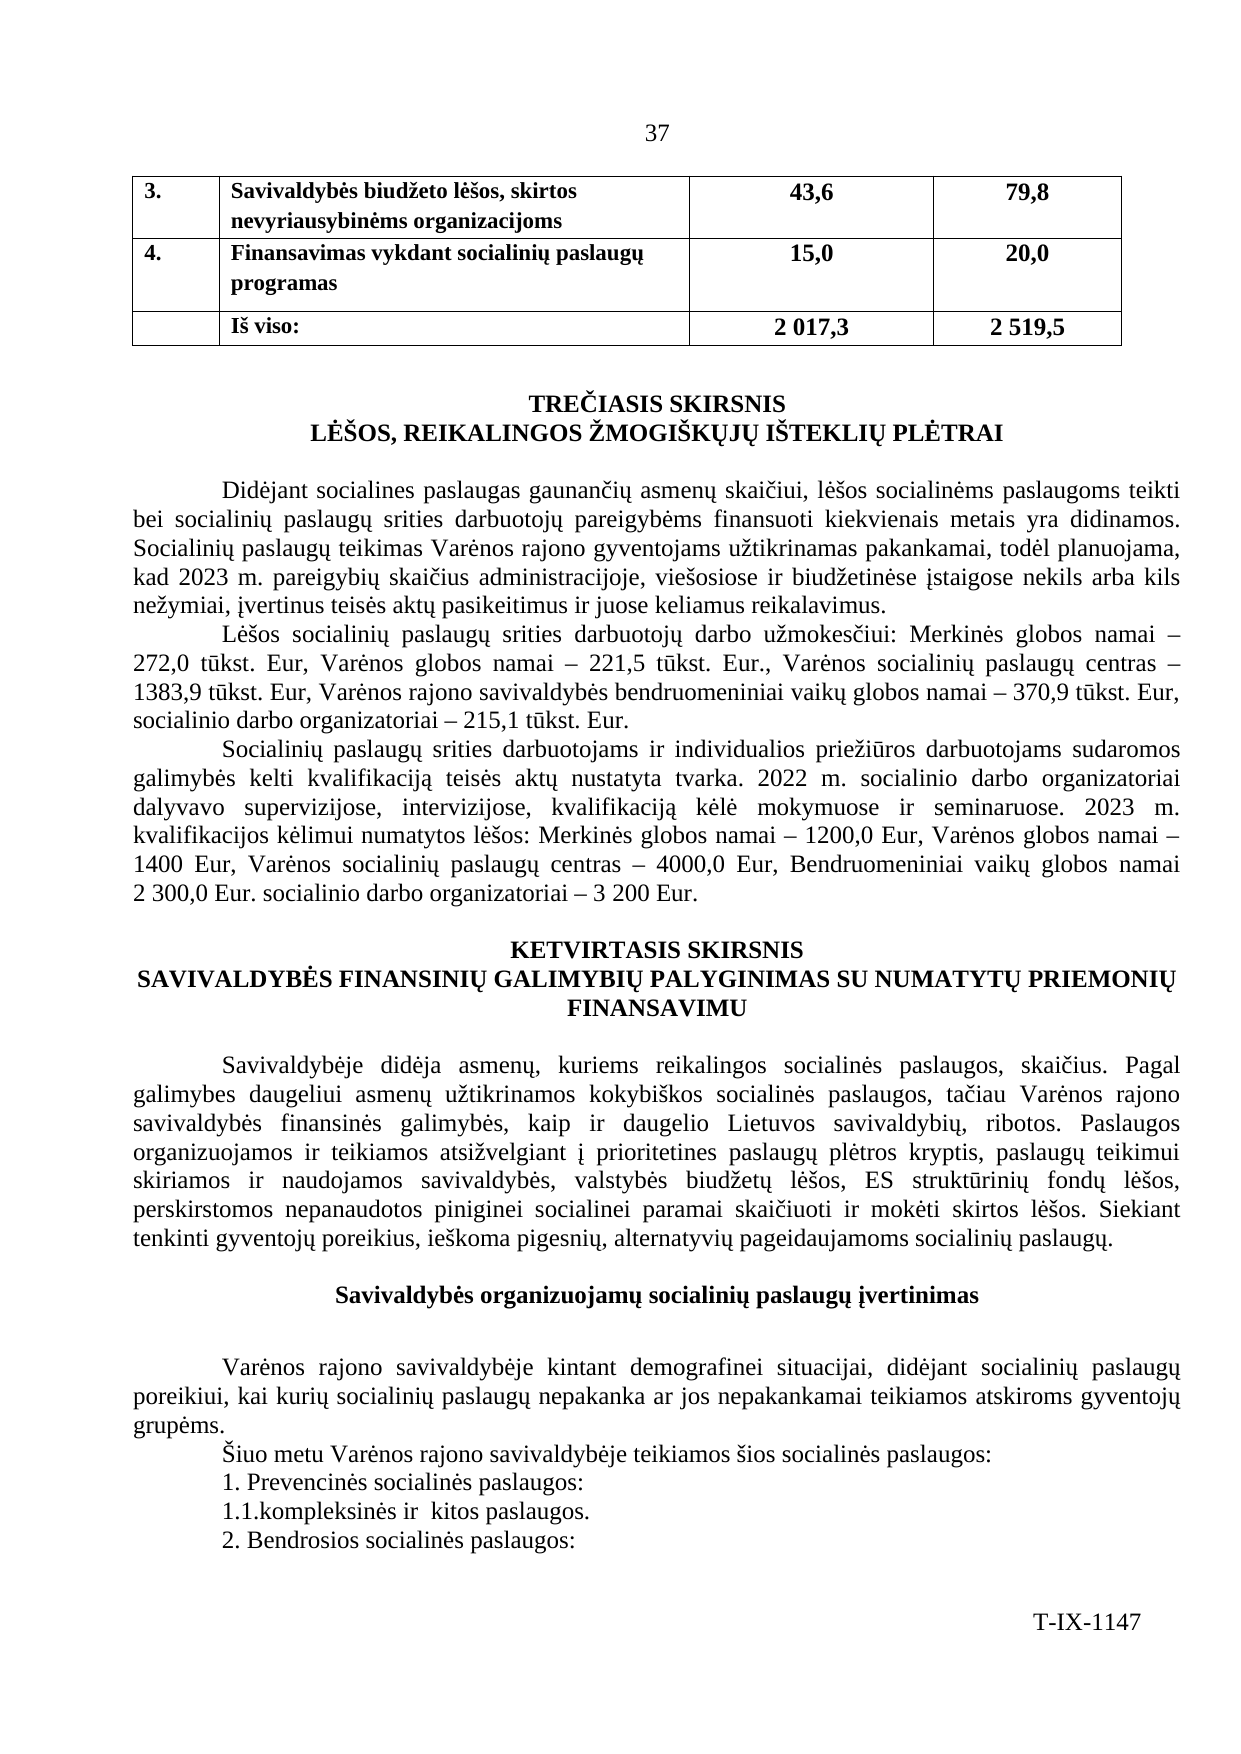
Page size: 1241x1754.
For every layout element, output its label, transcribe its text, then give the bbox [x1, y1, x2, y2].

table_cell 15,0 [690, 239, 933, 311]
text 2. Bendrosios socialinės paslaugos: [133, 1525, 1181, 1554]
text Lėšos socialinių paslaugų srities darbuotojų darbo užmokesčiui: Merkinės globos namai – 272,0 tūkst. Eur, Varėnos globos namai – 221,5 tūkst. Eur., Varėnos socialinių paslaugų centras – 1383,9 tūkst. Eur, Varėnos rajono savivaldybės bendruomeniniai vaikų globos namai – 370,9 tūkst. Eur, socialinio darbo organizatoriai – 215,1 tūkst. Eur. [133, 619, 1181, 734]
table_cell 4. [133, 239, 219, 311]
text Varėnos rajono savivaldybėje kintant demografinei situacijai, didėjant socialinių paslaugų poreikiui, kai kurių socialinių paslaugų nepakanka ar jos nepakankamai teikiamos atskiroms gyventojų grupėms. [133, 1352, 1181, 1439]
table_cell 79,8 [934, 177, 1121, 237]
text SAVIVALDYBĖS FINANSINIŲ GALIMYBIŲ PALYGINIMAS SU NUMATYTŲ PRIEMONIŲ FINANSAVIMU [133, 964, 1181, 1022]
table_cell 43,6 [690, 177, 933, 237]
table_cell 2 519,5 [934, 312, 1121, 345]
text 1. Prevencinės socialinės paslaugos: [133, 1467, 1181, 1496]
text Savivaldybėje didėja asmenų, kuriems reikalingos socialinės paslaugos, skaičius. Pagal galimybes daugeliui asmenų užtikrinamos kokybiškos socialinės paslaugos, tačiau Varėnos rajono savivaldybės finansinės galimybės, kaip ir daugelio Lietuvos savivaldybių, ribotos. Paslaugos organizuojamos ir teikiamos atsižvelgiant į prioritetines paslaugų plėtros kryptis, paslaugų teikimui skiriamos ir naudojamos savivaldybės, valstybės biudžetų lėšos, ES struktūrinių fondų lėšos, perskirstomos nepanaudotos piniginei socialinei paramai skaičiuoti ir mokėti skirtos lėšos. Siekiant tenkinti gyventojų poreikius, ieškoma pigesnių, alternatyvių pageidaujamoms socialinių paslaugų. [133, 1051, 1181, 1252]
text 1.1.kompleksinės ir kitos paslaugos. [133, 1496, 1181, 1525]
table_cell Finansavimas vykdant socialinių paslaugų programas [220, 239, 689, 311]
text Socialinių paslaugų srities darbuotojams ir individualios priežiūros darbuotojams sudaromos galimybės kelti kvalifikaciją teisės aktų nustatyta tvarka. 2022 m. socialinio darbo organizatoriai dalyvavo supervizijose, intervizijose, kvalifikaciją kėlė mokymuose ir seminaruose. 2023 m. kvalifikacijos kėlimui numatytos lėšos: Merkinės globos namai – 1200,0 Eur, Varėnos globos namai – 1400 Eur, Varėnos socialinių paslaugų centras – 4000,0 Eur, Bendruomeniniai vaikų globos namai 2 300,0 Eur. socialinio darbo organizatoriai – 3 200 Eur. [133, 734, 1181, 907]
table_cell 20,0 [934, 239, 1121, 311]
text LĖŠOS, REIKALINGOS ŽMOGIŠKŲJŲ IŠTEKLIŲ PLĖTRAI [133, 418, 1181, 447]
text TREČIASIS SKIRSNIS [133, 389, 1181, 418]
text Šiuo metu Varėnos rajono savivaldybėje teikiamos šios socialinės paslaugos: [133, 1439, 1181, 1467]
table_cell 3. [133, 177, 219, 237]
table_cell Savivaldybės biudžeto lėšos, skirtos nevyriausybinėms organizacijoms [220, 177, 689, 237]
text Didėjant socialines paslaugas gaunančių asmenų skaičiui, lėšos socialinėms paslaugoms teikti bei socialinių paslaugų srities darbuotojų pareigybėms finansuoti kiekvienais metais yra didinamos. Socialinių paslaugų teikimas Varėnos rajono gyventojams užtikrinamas pakankamai, todėl planuojama, kad 2023 m. pareigybių skaičius administracijoje, viešosiose ir biudžetinėse įstaigose nekils arba kils nežymiai, įvertinus teisės aktų pasikeitimus ir juose keliamus reikalavimus. [133, 476, 1181, 619]
table_cell 2 017,3 [690, 312, 933, 345]
text KETVIRTASIS SKIRSNIS [133, 936, 1181, 964]
table_cell [133, 312, 219, 345]
table_cell Iš viso: [220, 312, 689, 345]
text Savivaldybės organizuojamų socialinių paslaugų įvertinimas [133, 1281, 1181, 1309]
